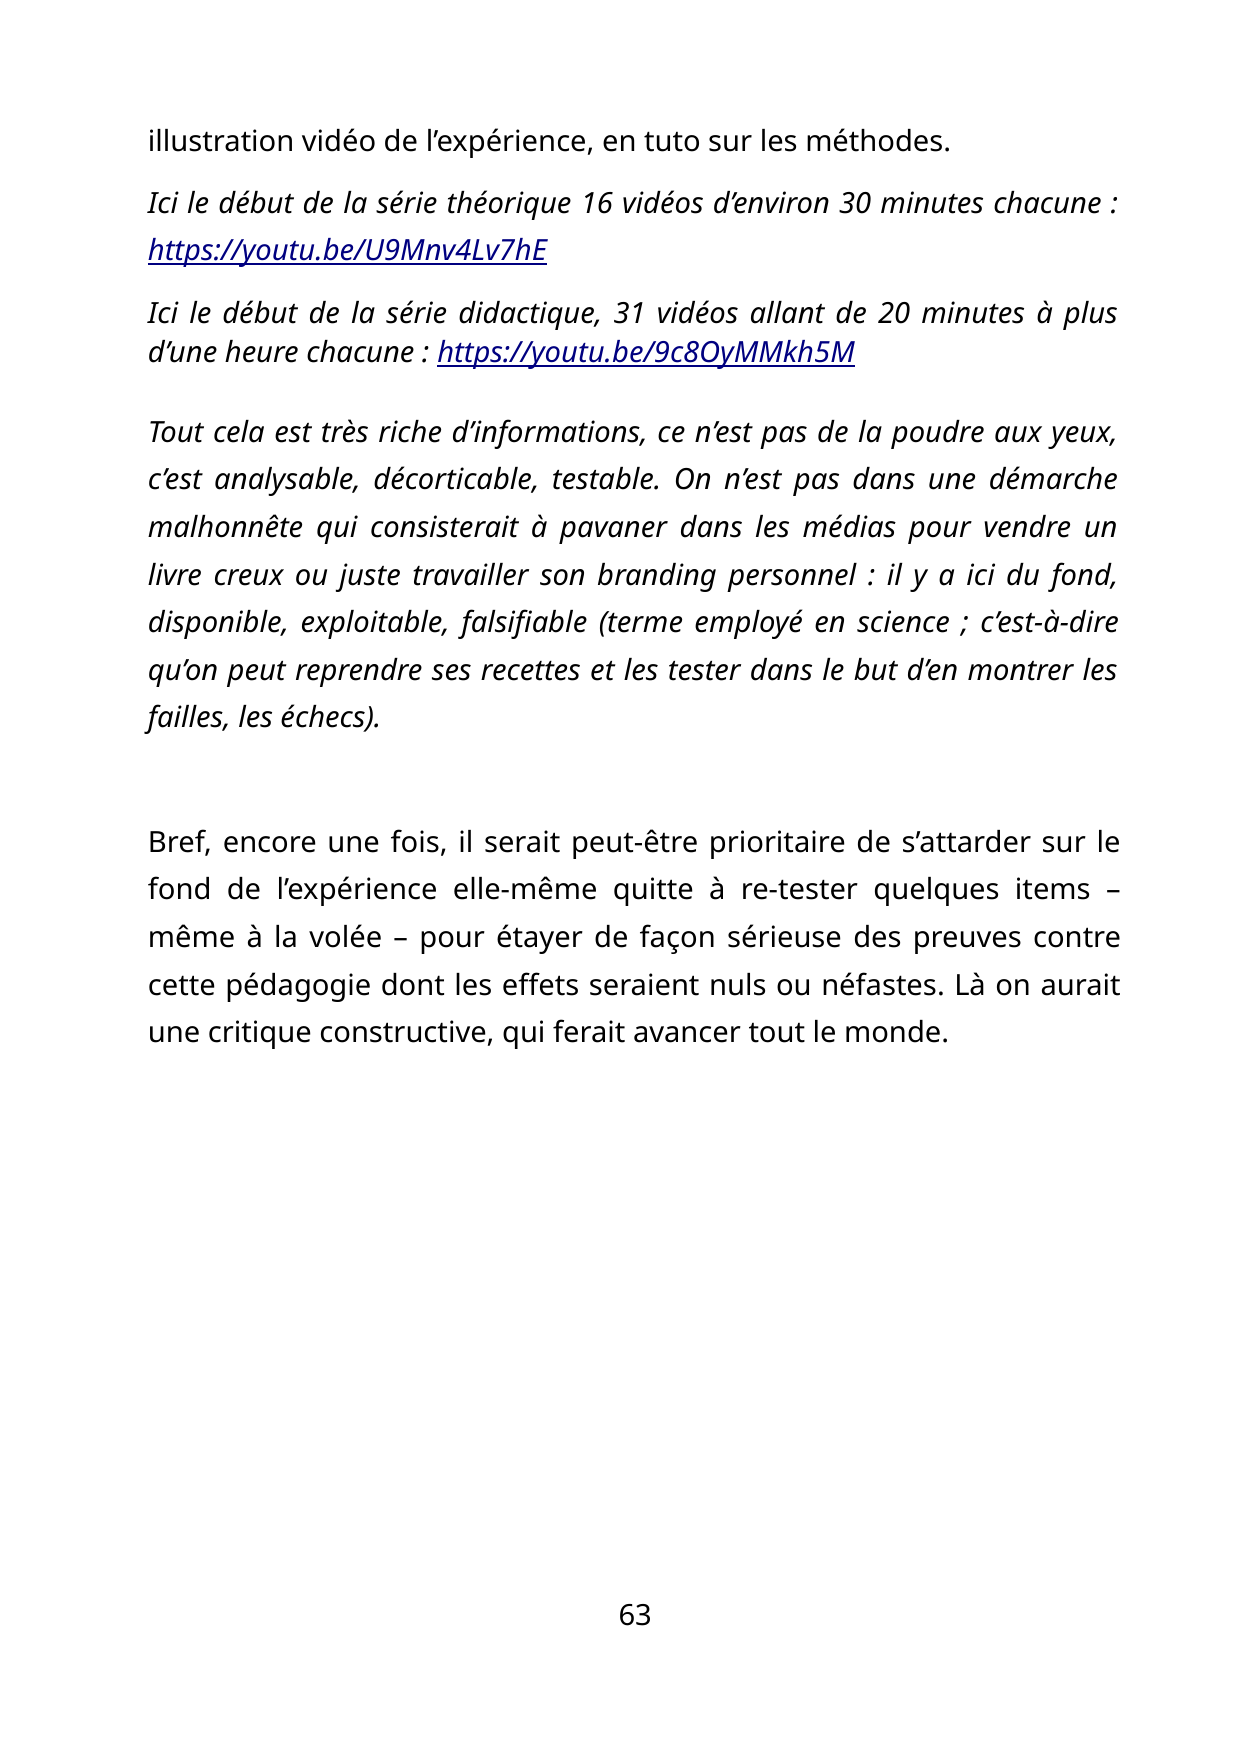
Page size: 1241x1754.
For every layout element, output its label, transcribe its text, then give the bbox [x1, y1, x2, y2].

text Tout cela est très riche d’informations, ce n’est pas de la poudre aux yeux, c’est analysable, décorticable, testable. On n’est pas dans une démarche malhonnête qui consisterait à pavaner dans les médias pour vendre un livre creux ou juste travailler son branding personnel : il y a ici du fond, disponible, exploitable, falsifiable (terme employé en science ; c’est-à-dire qu’on peut reprendre ses recettes et les tester dans le but d’en montrer les failles, les échecs). [148, 411, 1122, 736]
text Bref, encore une fois, il serait peut-être prioritaire de s’attarder sur le fond de l’expérience elle-même quitte à re-tester quelques items – même à la volée – pour étayer de façon sérieuse des preuves contre cette pédagogie dont les effets seraient nuls ou néfastes. Là on aurait une critique constructive, qui ferait avancer tout le monde. [148, 821, 1122, 1051]
text Ici le début de la série théorique 16 vidéos d’environ 30 minutes chacune : https://youtu.be/U9Mnv4Lv7hE [148, 182, 1122, 269]
text Ici le début de la série didactique, 31 vidéos allant de 20 minutes à plus d’une heure chacune : https://youtu.be/9c8OyMMkh5M [148, 292, 1122, 371]
text illustration vidéo de l’expérience, en tuto sur les méthodes. [148, 120, 1122, 159]
